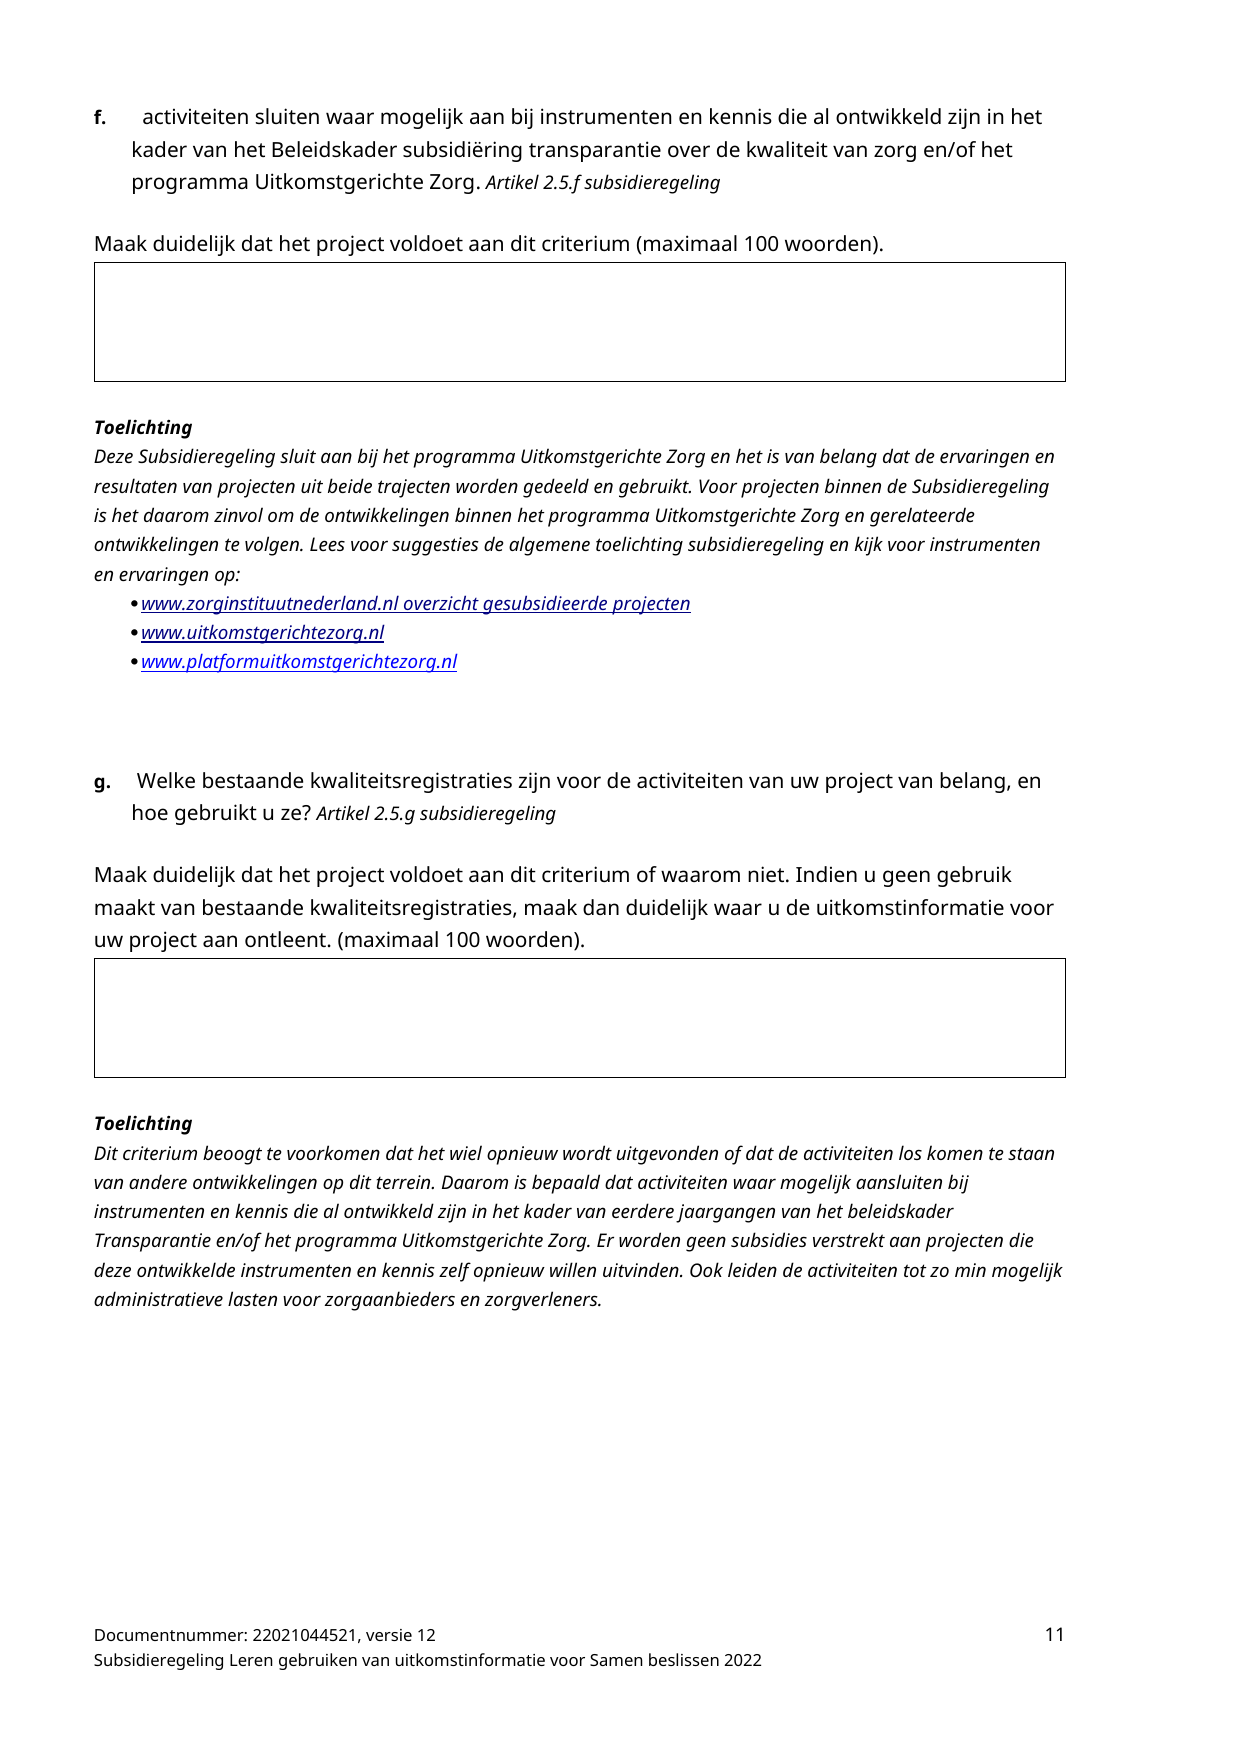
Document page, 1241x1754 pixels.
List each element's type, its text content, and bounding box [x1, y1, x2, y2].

list activiteiten sluiten waar mogelijk aan bij instrumenten en kennis die al ontwikkeld zijn in het kader van het Beleidskader subsidiëring transparantie over de kwaliteit van zorg en/of het programma Uitkomstgerichte Zorg. Artikel 2.5.f subsidieregeling [94, 102, 1066, 196]
text Maak duidelijk dat het project voldoet aan dit criterium of waarom niet. Indien u geen gebruik maakt van bestaande kwaliteitsregistraties, maak dan duidelijk waar u de uitkomstinformatie voor uw project aan ontleent. (maximaal 100 woorden). [94, 860, 1066, 954]
list www.uitkomstgerichtezorg.nl [131, 619, 1066, 645]
list www.zorginstituutnederland.nl overzicht gesubsidieerde projecten [131, 590, 1066, 616]
text Maak duidelijk dat het project voldoet aan dit criterium (maximaal 100 woorden). [94, 229, 1066, 258]
list Welke bestaande kwaliteitsregistraties zijn voor de activiteiten van uw project van belang, en hoe gebruikt u ze? Artikel 2.5.g subsidieregeling [94, 766, 1066, 827]
text Deze Subsidieregeling sluit aan bij het programma Uitkomstgerichte Zorg en het is van belang dat de ervaringen en resultaten van projecten uit beide trajecten worden gedeeld en gebruikt. Voor projecten binnen de Subsidieregeling is het daarom zinvol om de ontwikkelingen binnen het programma Uitkomstgerichte Zorg en gerelateerde ontwikkelingen te volgen. Lees voor suggesties de algemene toelichting subsidieregeling en kijk voor instrumenten en ervaringen op: [94, 444, 1066, 586]
text Toelichting [94, 1111, 1066, 1136]
list www.platformuitkomstgerichtezorg.nl [131, 649, 1066, 674]
text Toelichting [94, 414, 1066, 440]
text Dit criterium beoogt te voorkomen dat het wiel opnieuw wordt uitgevonden of dat de activiteiten los komen te staan van andere ontwikkelingen op dit terrein. Daarom is bepaald dat activiteiten waar mogelijk aansluiten bij instrumenten en kennis die al ontwikkeld zijn in het kader van eerdere jaargangen van het beleidskader Transparantie en/of het programma Uitkomstgerichte Zorg. Er worden geen subsidies verstrekt aan projecten die deze ontwikkelde instrumenten en kennis zelf opnieuw willen uitvinden. Ook leiden de activiteiten tot zo min mogelijk administratieve lasten voor zorgaanbieders en zorgverleners. [94, 1140, 1066, 1312]
